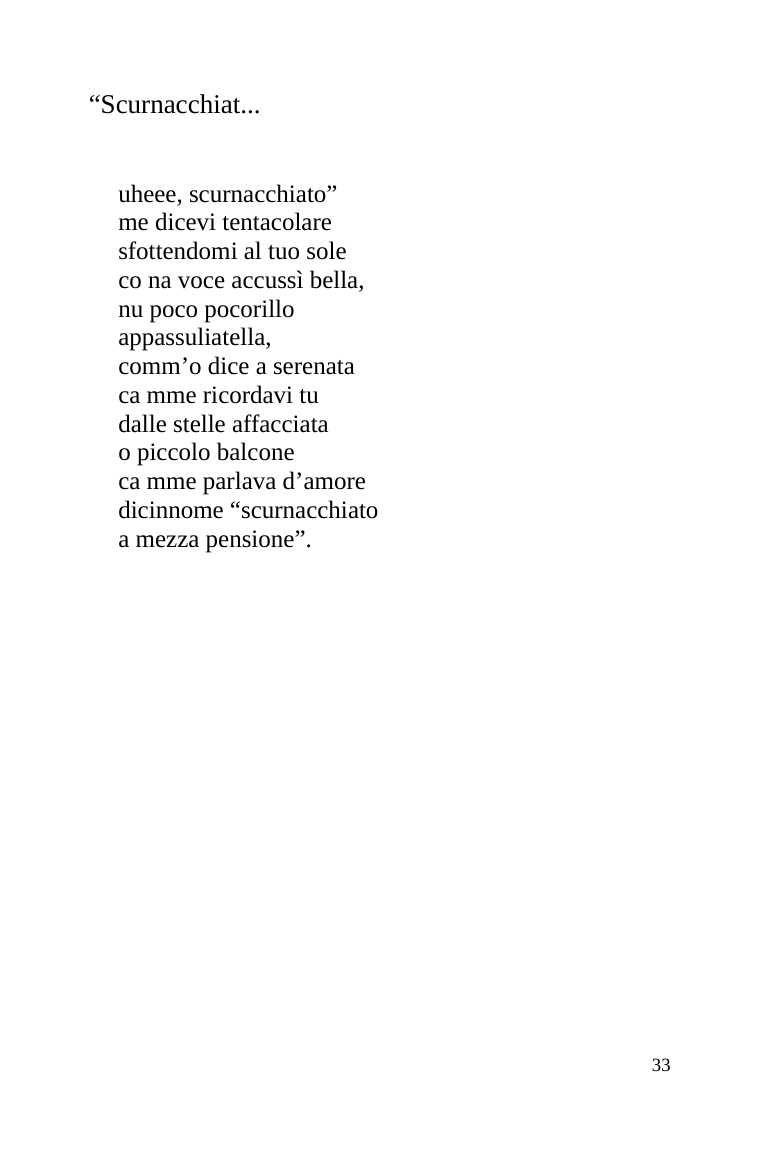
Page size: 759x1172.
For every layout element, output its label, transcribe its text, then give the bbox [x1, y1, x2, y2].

text “Scurnacchiat... [88, 88, 670, 120]
text dalle stelle affacciata [118, 409, 670, 437]
text a mezza pensione”. [118, 524, 670, 552]
text uheee, scurnacchiato” [118, 179, 670, 207]
text ca mme ricordavi tu [118, 380, 670, 409]
text co na voce accussì bella, [118, 265, 670, 294]
text sfottendomi al tuo sole [118, 236, 670, 265]
text appassuliatella, [118, 322, 670, 351]
text nu poco pocorillo [118, 294, 670, 322]
text me dicevi tentacolare [118, 207, 670, 236]
text o piccolo balcone [118, 437, 670, 466]
text ca mme parlava d’amore [118, 466, 670, 495]
text comm’o dice a serenata [118, 351, 670, 380]
text dicinnome “scurnacchiato [118, 495, 670, 524]
